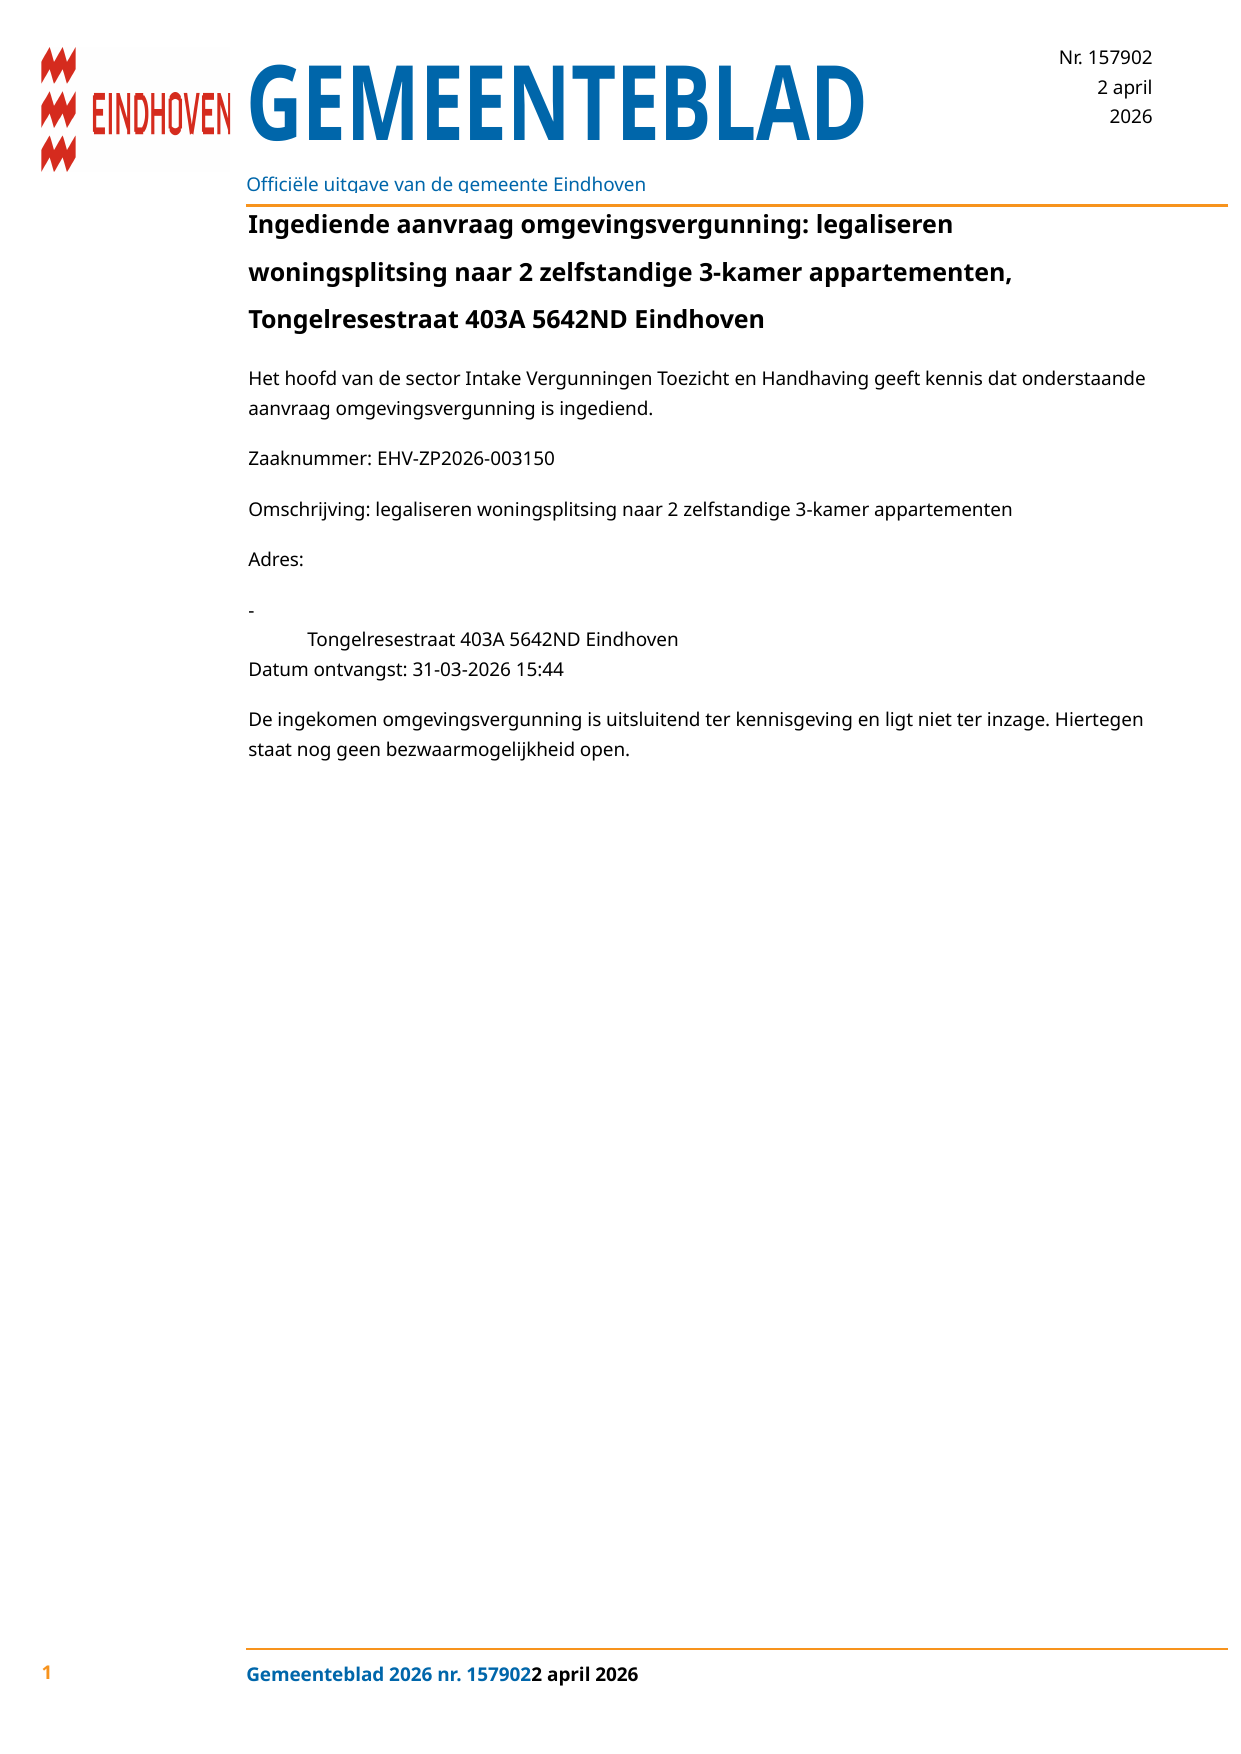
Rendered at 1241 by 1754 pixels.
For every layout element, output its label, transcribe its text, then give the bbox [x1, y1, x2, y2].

list Tongelresestraat 403A 5642ND Eindhoven [248, 626, 1152, 652]
text Het hoofd van de sector Intake Vergunningen Toezicht en Handhaving geeft kennis dat onderstaande aanvraag omgevingsvergunning is ingediend. [248, 366, 1152, 421]
text De ingekomen omgevingsvergunning is uitsluitend ter kennisgeving en ligt niet ter inzage. Hiertegen staat nog geen bezwaarmogelijkheid open. [248, 706, 1152, 762]
text Omschrijving: legaliseren woningsplitsing naar 2 zelfstandige 3-kamer appartementen [248, 496, 1152, 522]
text Ingediende aanvraag omgevingsvergunning: legaliseren woningsplitsing naar 2 zelfstandige 3-kamer appartementen, Tongelresestraat 403A 5642ND Eindhoven [248, 207, 1152, 336]
text Datum ontvangst: 31-03-2026 15:44 [248, 656, 1152, 682]
text Zaaknummer: EHV-ZP2026-003150 [248, 446, 1152, 471]
picture [41, 47, 231, 172]
text Adres: [248, 546, 1152, 572]
